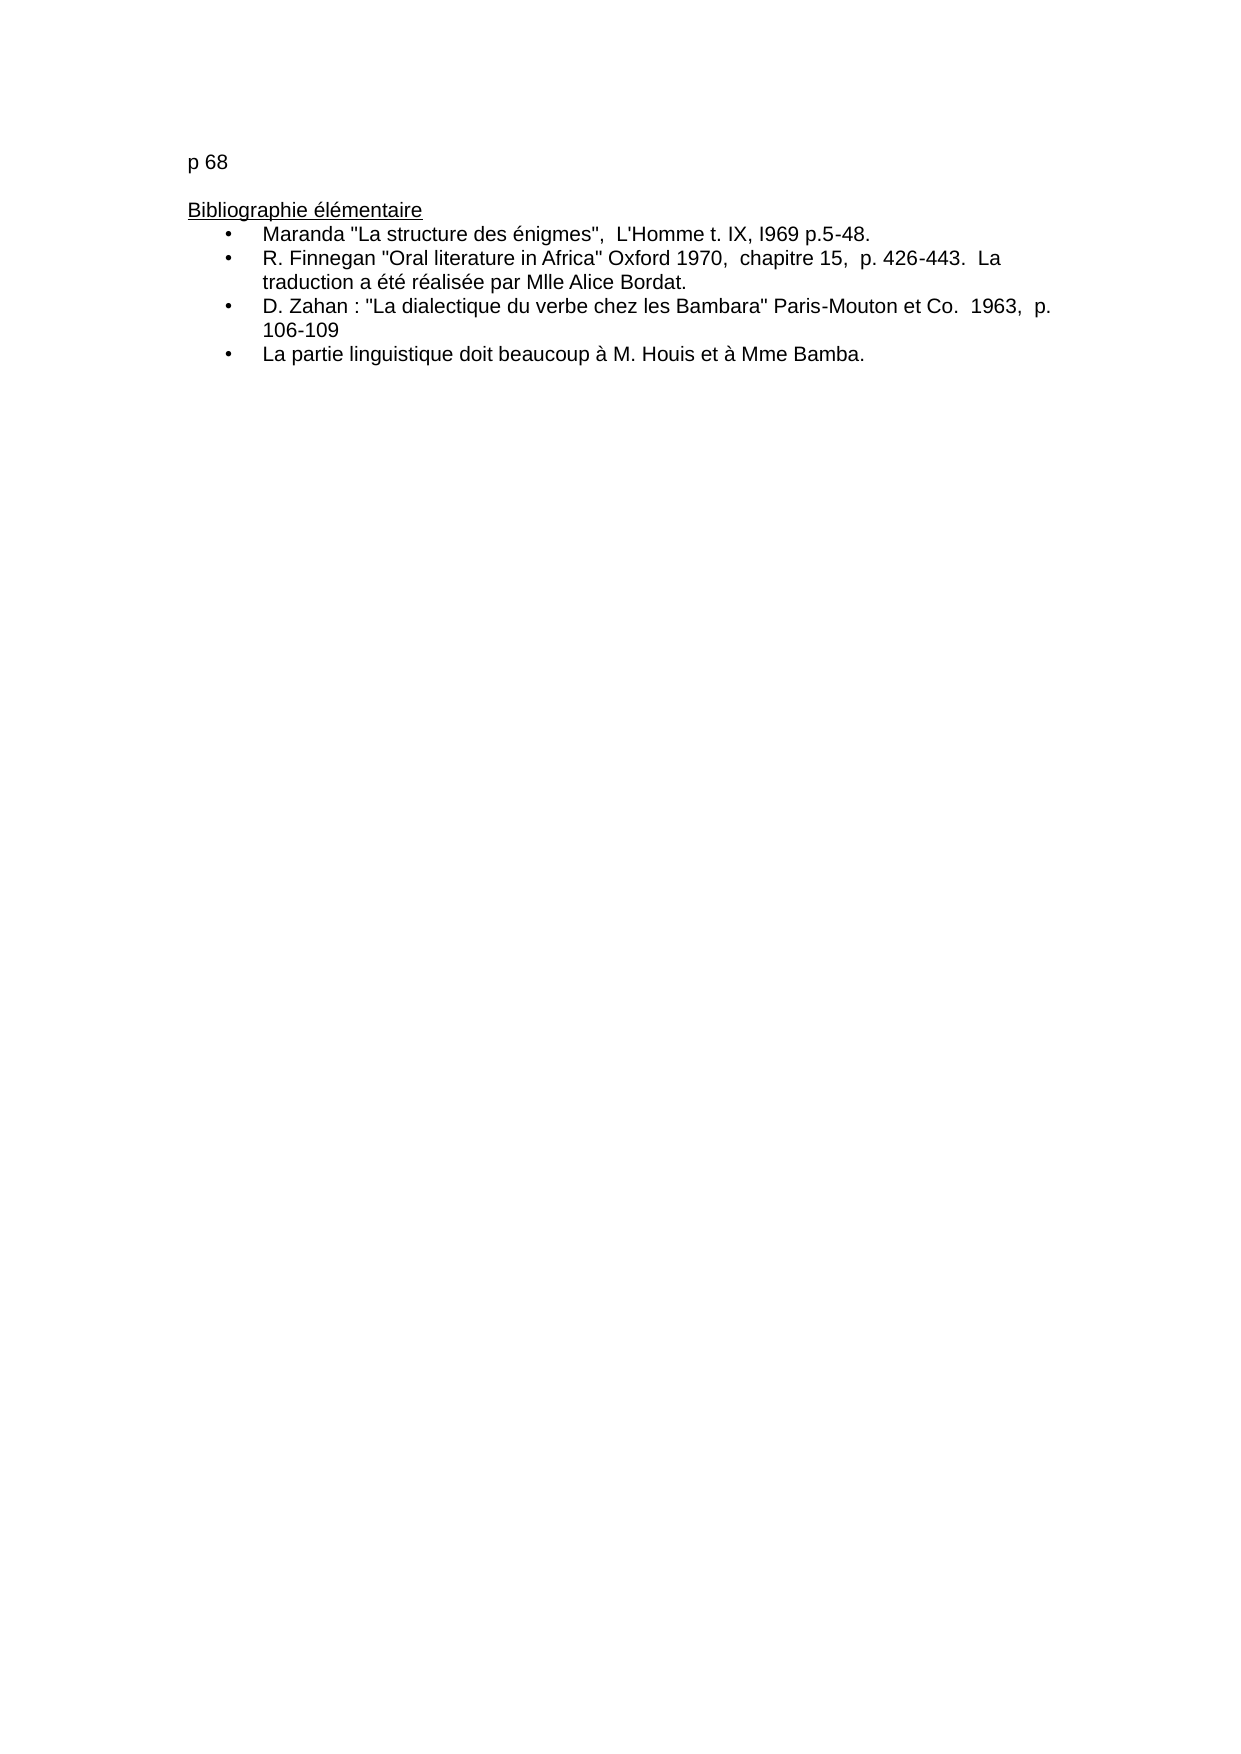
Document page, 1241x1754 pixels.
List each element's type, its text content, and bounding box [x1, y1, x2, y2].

list D. Zahan : "La dialectique du verbe chez les Bambara" Paris‑Mouton et Co. 1963, p. 106‑109 [225, 294, 1053, 342]
text p 68 [187, 150, 1053, 174]
list La partie linguistique doit beaucoup à M. Houis et à Mme Bamba. [225, 342, 1053, 366]
list Maranda "La structure des énigmes", L'Homme t. IX, I969 p.5‑48. [225, 222, 1053, 246]
list R. Finnegan "Oral literature in Africa" Oxford 1970, chapitre 15, p. 426‑443. La traduction a été réalisée par Mlle Alice Bordat. [225, 246, 1053, 294]
text Bibliographie élémentaire [187, 198, 1053, 222]
